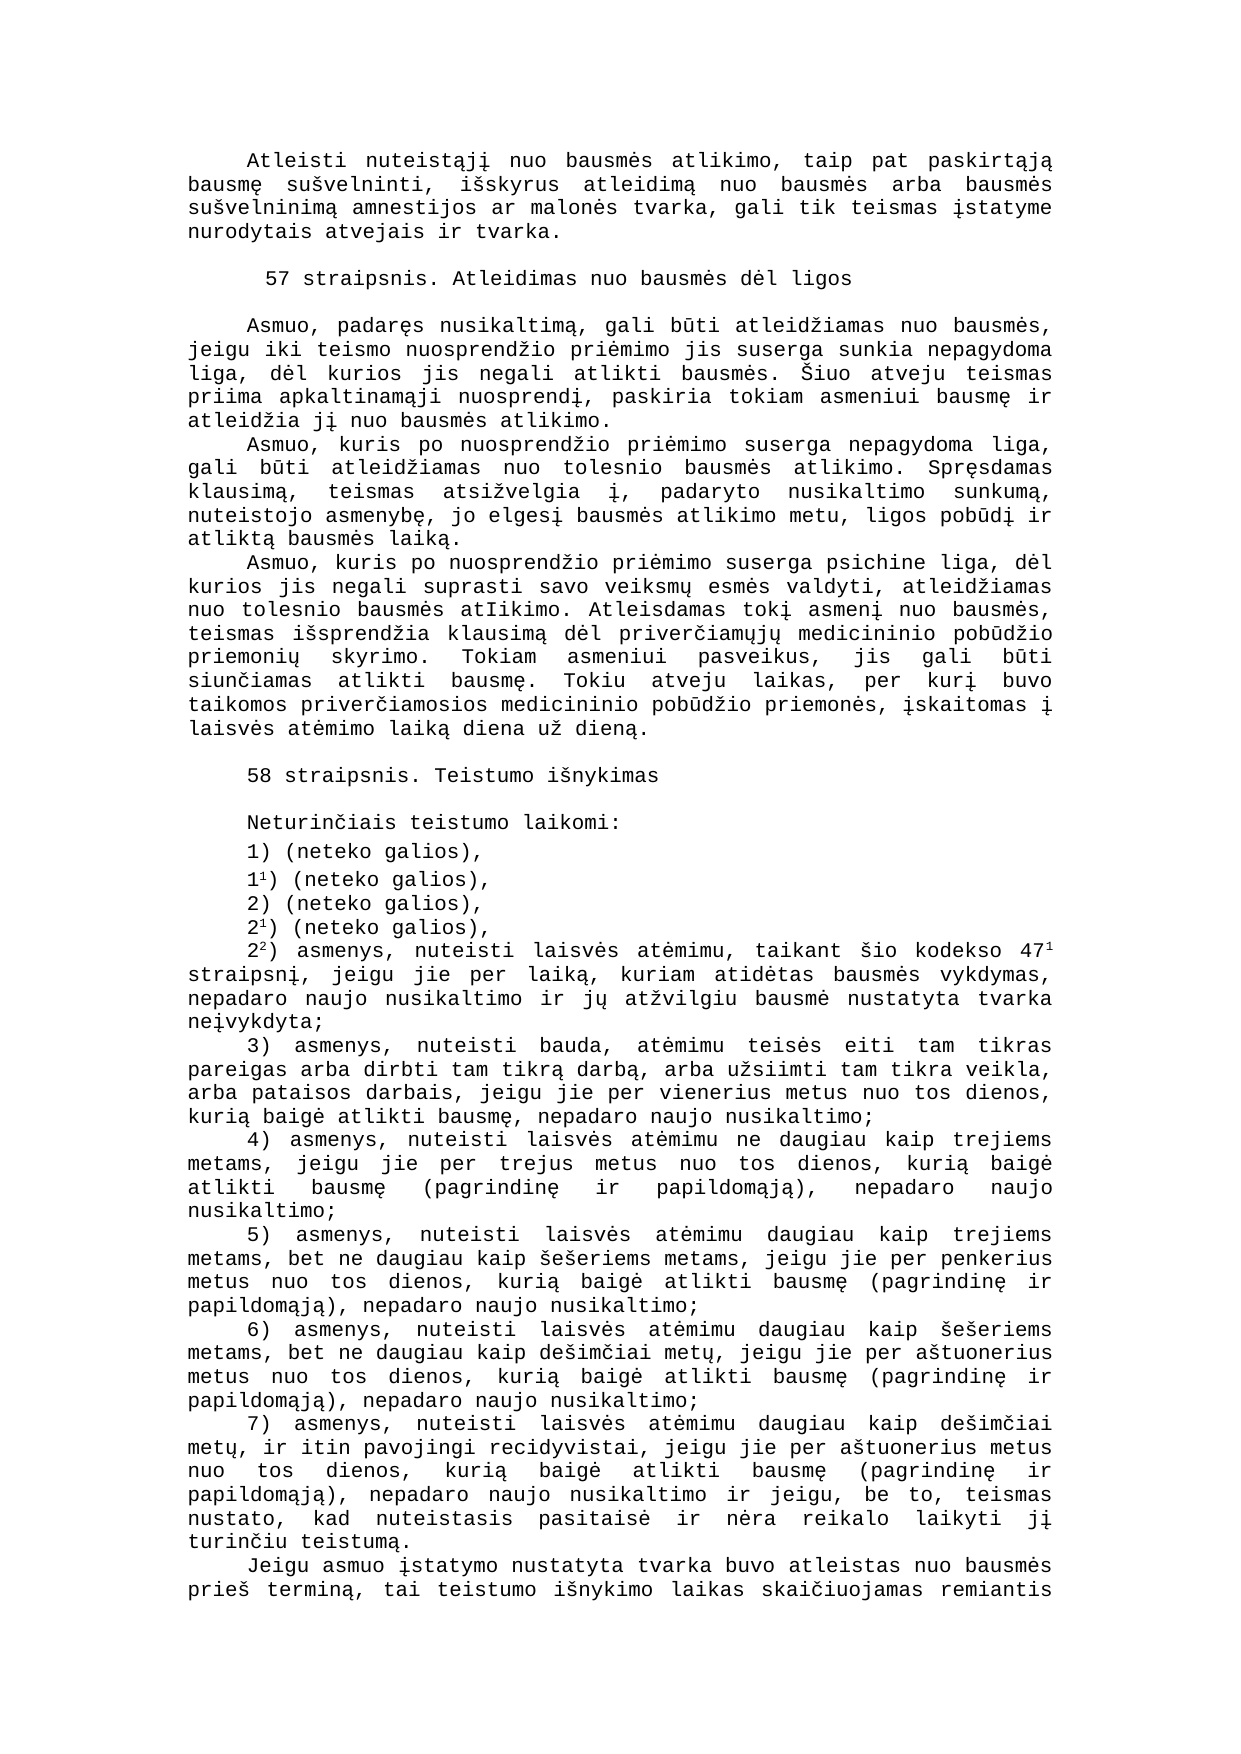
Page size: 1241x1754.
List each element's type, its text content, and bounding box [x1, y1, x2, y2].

text 6) asmenys, nuteisti laisvės atėmimu daugiau kaip šešeriems metams, bet ne daugiau kaip dešimčiai metų, jeigu jie per aštuonerius metus nuo tos dienos, kurią baigė atlikti bausmę (pagrindinę ir papildomąją), nepadaro naujo nusikaltimo; [187, 1319, 1053, 1413]
text 58 straipsnis. Teistumo išnykimas [187, 765, 1053, 788]
text 3) asmenys, nuteisti bauda, atėmimu teisės eiti tam tikras pareigas arba dirbti tam tikrą darbą, arba užsiimti tam tikra veikla, arba pataisos darbais, jeigu jie per vienerius metus nuo tos dienos, kurią baigė atlikti bausmę, nepadaro naujo nusikaltimo; [187, 1035, 1053, 1129]
text 21) (neteko galios), [187, 917, 1053, 940]
text Asmuo, kuris po nuosprendžio priėmimo suserga psichine liga, dėl kurios jis negali suprasti savo veiksmų esmės valdyti, atleidžiamas nuo tolesnio bausmės atIikimo. Atleisdamas tokį asmenį nuo bausmės, teismas išsprendžia klausimą dėl priverčiamųjų medicininio pobūdžio priemonių skyrimo. Tokiam asmeniui pasveikus, jis gali būti siunčiamas atlikti bausmę. Tokiu atveju laikas, per kurį buvo taikomos priverčiamosios medicininio pobūdžio priemonės, įskaitomas į laisvės atėmimo laiką diena už dieną. [187, 552, 1053, 741]
text 11) (neteko galios), [187, 869, 1053, 893]
text Atleisti nuteistąjį nuo bausmės atlikimo, taip pat paskirtąją bausmę sušvelninti, išskyrus atleidimą nuo bausmės arba bausmės sušvelninimą amnestijos ar malonės tvarka, gali tik teismas įstatyme nurodytais atvejais ir tvarka. [187, 150, 1053, 244]
text Jeigu asmuo įstatymo nustatyta tvarka buvo atleistas nuo bausmės prieš terminą, tai teistumo išnykimo laikas skaičiuojamas remiantis [187, 1555, 1053, 1602]
text 7) asmenys, nuteisti laisvės atėmimu daugiau kaip dešimčiai metų, ir itin pavojingi recidyvistai, jeigu jie per aštuonerius metus nuo tos dienos, kurią baigė atlikti bausmę (pagrindinę ir papildomąją), nepadaro naujo nusikaltimo ir jeigu, be to, teismas nustato, kad nuteistasis pasitaisė ir nėra reikalo laikyti jį turinčiu teistumą. [187, 1413, 1053, 1555]
text 5) asmenys, nuteisti laisvės atėmimu daugiau kaip trejiems metams, bet ne daugiau kaip šešeriems metams, jeigu jie per penkerius metus nuo tos dienos, kurią baigė atlikti bausmę (pagrindinę ir papildomąją), nepadaro naujo nusikaltimo; [187, 1224, 1053, 1319]
text Neturinčiais teistumo laikomi: [187, 812, 1053, 836]
text Asmuo, padaręs nusikaltimą, gali būti atleidžiamas nuo bausmės, jeigu iki teismo nuosprendžio priėmimo jis suserga sunkia nepagydoma liga, dėl kurios jis negali atlikti bausmės. Šiuo atveju teismas priima apkaltinamąji nuosprendį, paskiria tokiam asmeniui bausmę ir atleidžia jį nuo bausmės atlikimo. [187, 316, 1053, 434]
text Asmuo, kuris po nuosprendžio priėmimo suserga nepagydoma liga, gali būti atleidžiamas nuo tolesnio bausmės atlikimo. Spręsdamas klausimą, teismas atsižvelgia į, padaryto nusikaltimo sunkumą, nuteistojo asmenybę, jo elgesį bausmės atlikimo metu, ligos pobūdį ir atliktą bausmės laiką. [187, 434, 1053, 552]
text 57 straipsnis. Atleidimas nuo bausmės dėl ligos [206, 268, 1053, 292]
text 22) asmenys, nuteisti laisvės atėmimu, taikant šio kodekso 471 straipsnį, jeigu jie per laiką, kuriam atidėtas bausmės vykdymas, nepadaro naujo nusikaltimo ir jų atžvilgiu bausmė nustatyta tvarka neįvykdyta; [187, 940, 1053, 1035]
text 2) (neteko galios), [187, 893, 1053, 917]
text 1) (neteko galios), [187, 841, 1053, 864]
text 4) asmenys, nuteisti laisvės atėmimu ne daugiau kaip trejiems metams, jeigu jie per trejus metus nuo tos dienos, kurią baigė atlikti bausmę (pagrindinę ir papildomąją), nepadaro naujo nusikaltimo; [187, 1129, 1053, 1224]
